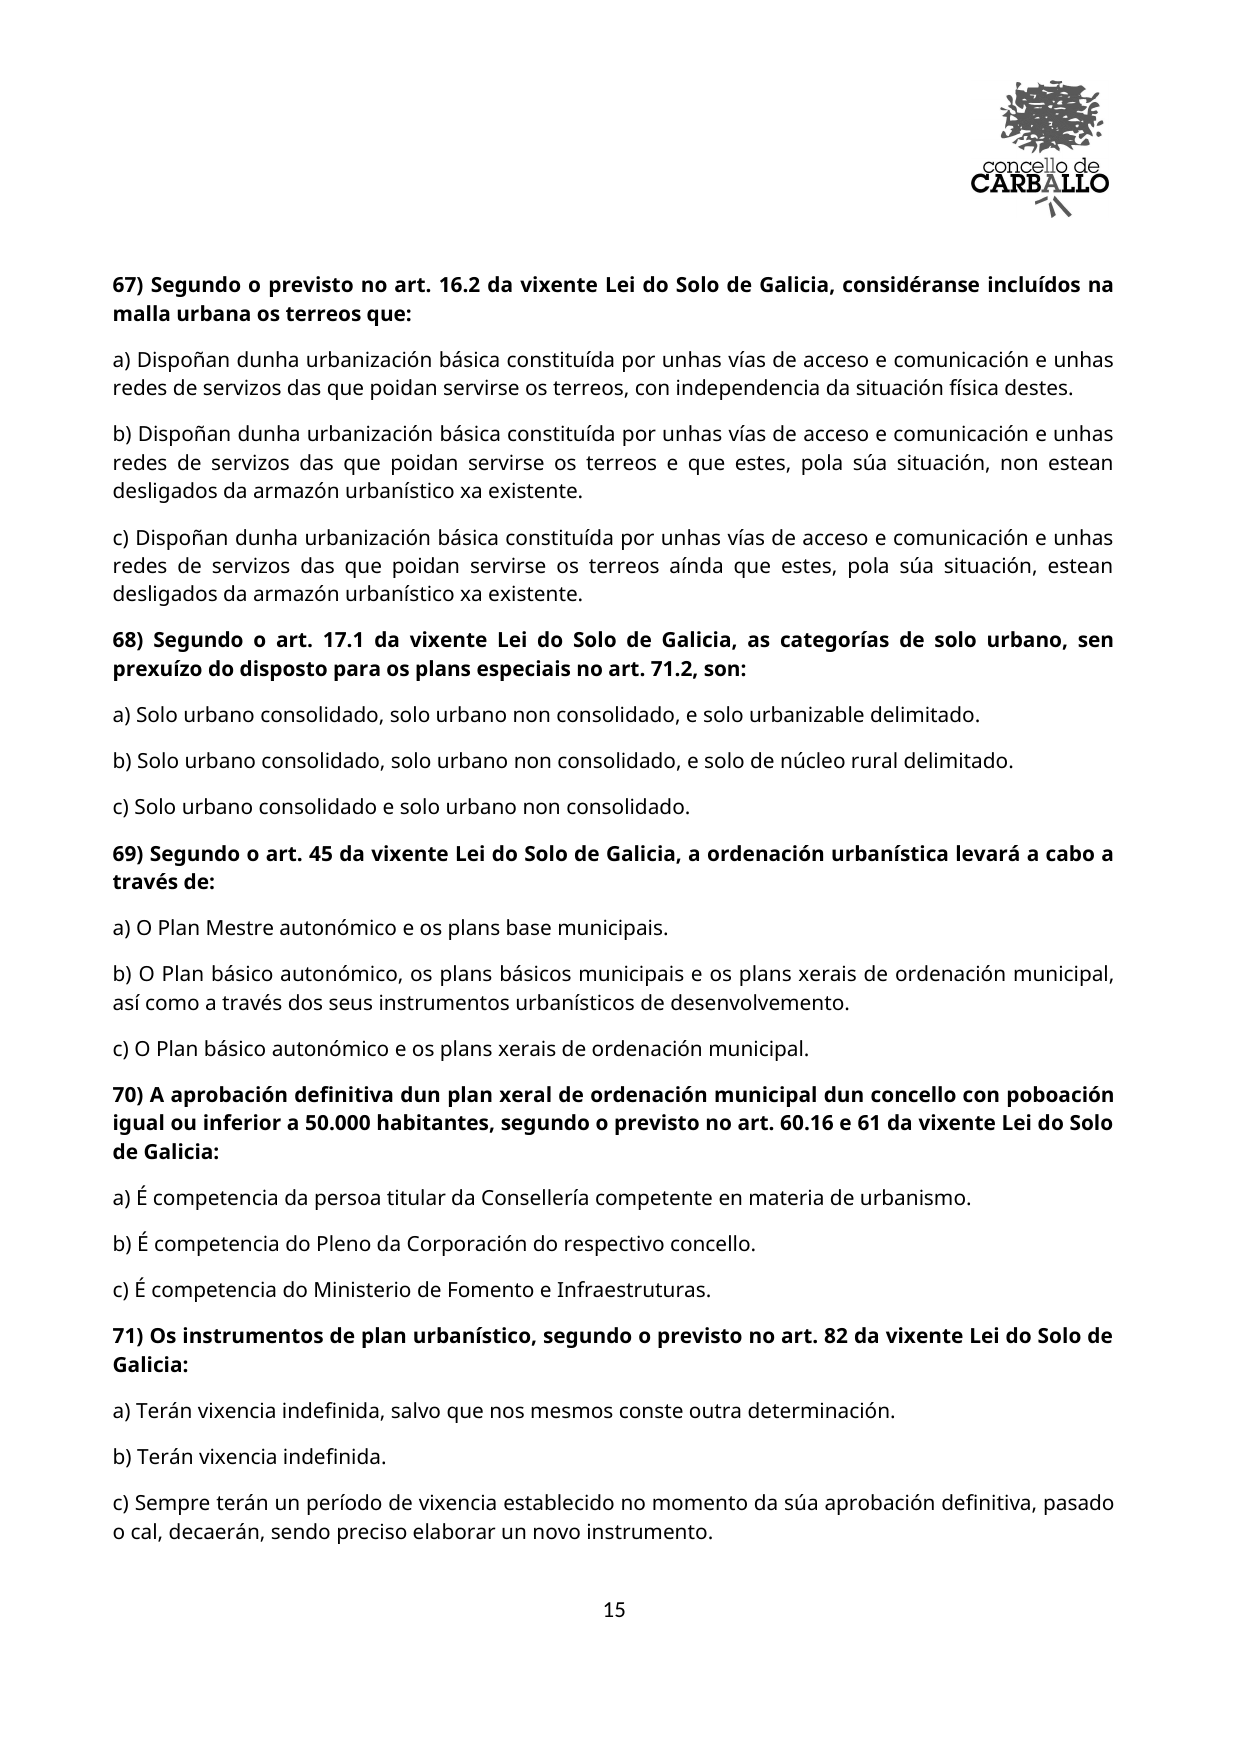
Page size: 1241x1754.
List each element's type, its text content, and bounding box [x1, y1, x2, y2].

text b) Solo urbano consolidado, solo urbano non consolidado, e solo de núcleo rural delimitado. [112, 746, 1116, 775]
text 70) A aprobación definitiva dun plan xeral de ordenación municipal dun concello con poboación igual ou inferior a 50.000 habitantes, segundo o previsto no art. 60.16 e 61 da vixente Lei do Solo de Galicia: [112, 1080, 1116, 1165]
text b) É competencia do Pleno da Corporación do respectivo concello. [112, 1229, 1116, 1258]
text 67) Segundo o previsto no art. 16.2 da vixente Lei do Solo de Galicia, considéranse incluídos na malla urbana os terreos que: [112, 270, 1116, 327]
text c) O Plan básico autonómico e os plans xerais de ordenación municipal. [112, 1034, 1116, 1062]
text b) O Plan básico autonómico, os plans básicos municipais e os plans xerais de ordenación municipal, así como a través dos seus instrumentos urbanísticos de desenvolvemento. [112, 959, 1116, 1016]
text c) É competencia do Ministerio de Fomento e Infraestruturas. [112, 1275, 1116, 1304]
text a) Solo urbano consolidado, solo urbano non consolidado, e solo urbanizable delimitado. [112, 700, 1116, 729]
text 69) Segundo o art. 45 da vixente Lei do Solo de Galicia, a ordenación urbanística levará a cabo a través de: [112, 839, 1116, 896]
text a) Terán vixencia indefinida, salvo que nos mesmos conste outra determinación. [112, 1396, 1116, 1424]
text 68) Segundo o art. 17.1 da vixente Lei do Solo de Galicia, as categorías de solo urbano, sen prexuízo do disposto para os plans especiais no art. 71.2, son: [112, 626, 1116, 682]
text c) Sempre terán un período de vixencia establecido no momento da súa aprobación definitiva, pasado o cal, decaerán, sendo preciso elaborar un novo instrumento. [112, 1488, 1116, 1545]
text c) Dispoñan dunha urbanización básica constituída por unhas vías de acceso e comunicación e unhas redes de servizos das que poidan servirse os terreos aínda que estes, pola súa situación, estean desligados da armazón urbanístico xa existente. [112, 523, 1116, 608]
text a) Dispoñan dunha urbanización básica constituída por unhas vías de acceso e comunicación e unhas redes de servizos das que poidan servirse os terreos, con independencia da situación física destes. [112, 345, 1116, 402]
picture [970, 78, 1111, 219]
text a) O Plan Mestre autonómico e os plans base municipais. [112, 913, 1116, 942]
text a) É competencia da persoa titular da Consellería competente en materia de urbanismo. [112, 1183, 1116, 1212]
text 71) Os instrumentos de plan urbanístico, segundo o previsto no art. 82 da vixente Lei do Solo de Galicia: [112, 1322, 1116, 1378]
text b) Terán vixencia indefinida. [112, 1442, 1116, 1471]
text b) Dispoñan dunha urbanización básica constituída por unhas vías de acceso e comunicación e unhas redes de servizos das que poidan servirse os terreos e que estes, pola súa situación, non estean desligados da armazón urbanístico xa existente. [112, 419, 1116, 505]
text c) Solo urbano consolidado e solo urbano non consolidado. [112, 792, 1116, 821]
